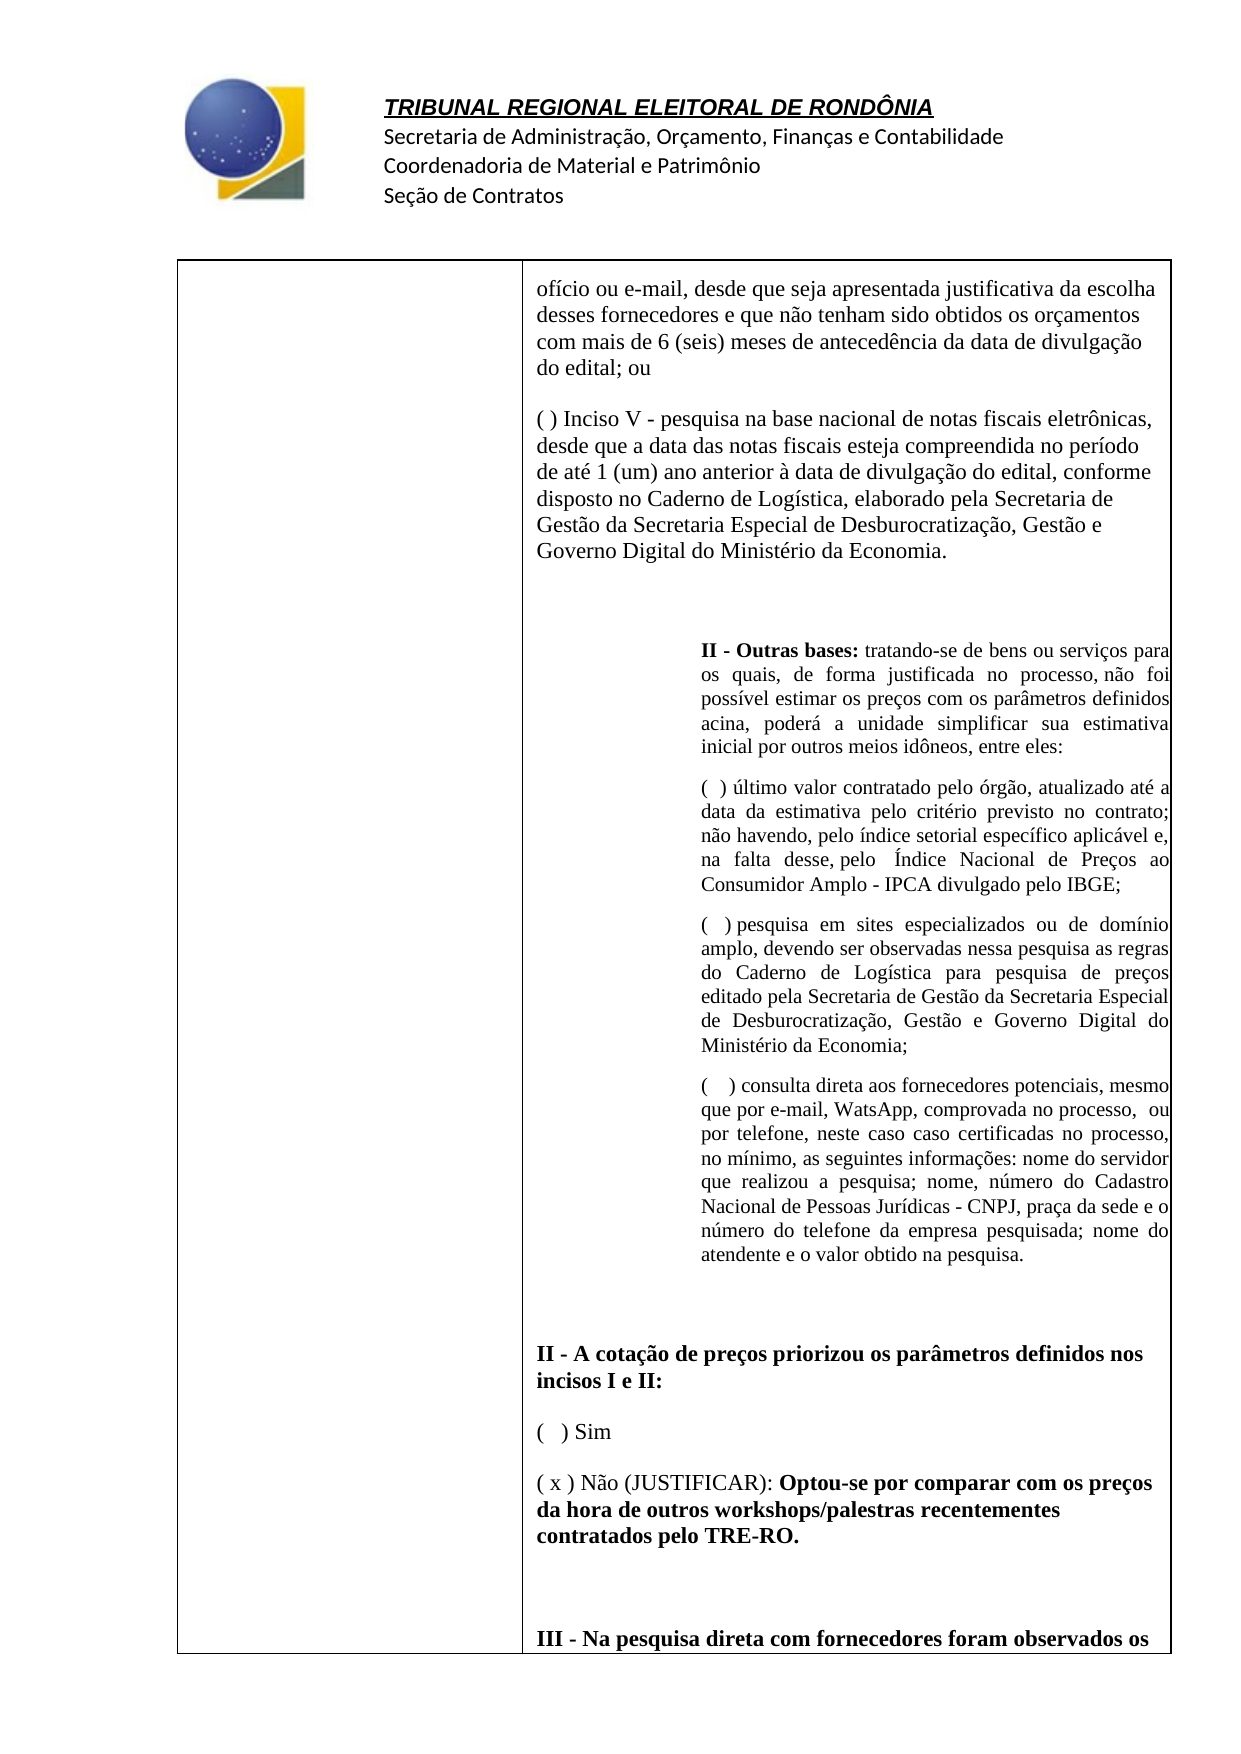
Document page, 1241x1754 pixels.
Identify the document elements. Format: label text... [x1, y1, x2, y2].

table_cell [178, 261, 522, 1653]
table_cell ofício ou e-mail, desde que seja apresentada justificativa da escolha desses fornecedores e que não tenham sido obtidos os orçamentos com mais de 6 (seis) meses de antecedência da data de divulgação do edital; ou ( ) Inciso V - pesquisa na base nacional de notas fiscais eletrônicas, desde que a data das notas fiscais esteja compreendida no período de até 1 (um) ano anterior à data de divulgação do edital, conforme disposto no Caderno de Logística, elaborado pela Secretaria de Gestão da Secretaria Especial de Desburocratização, Gestão e Governo Digital do Ministério da Economia. II - Outras bases: tratando-se de bens ou serviços para os quais, de forma justificada no processo, não foi possível estimar os preços com os parâmetros definidos acina, poderá a unidade simplificar sua estimativa inicial por outros meios idôneos, entre eles: ( ) último valor contratado pelo órgão, atualizado até a data da estimativa pelo critério previsto no contrato; não havendo, pelo índice setorial específico aplicável e, na falta desse, pelo Índice Nacional de Preços ao Consumidor Amplo - IPCA divulgado pelo IBGE; ( ) pesquisa em sites especializados ou de domínio amplo, devendo ser observadas nessa pesquisa as regras do Caderno de Logística para pesquisa de preços editado pela Secretaria de Gestão da Secretaria Especial de Desburocratização, Gestão e Governo Digital do Ministério da Economia; ( ) consulta direta aos fornecedores potenciais, mesmo que por e-mail, WatsApp, comprovada no processo, ou por telefone, neste caso caso certificadas no processo, no mínimo, as seguintes informações: nome do servidor que realizou a pesquisa; nome, número do Cadastro Nacional de Pessoas Jurídicas - CNPJ, praça da sede e o número do telefone da empresa pesquisada; nome do atendente e o valor obtido na pesquisa. II - A cotação de preços priorizou os parâmetros definidos nos incisos I e II: ( ) Sim ( x ) Não (JUSTIFICAR): Optou-se por comparar com os preços da hora de outros workshops/palestras recentementes contratados pelo TRE-RO. III - Na pesquisa direta com fornecedores foram observados os [523, 261, 1170, 1653]
